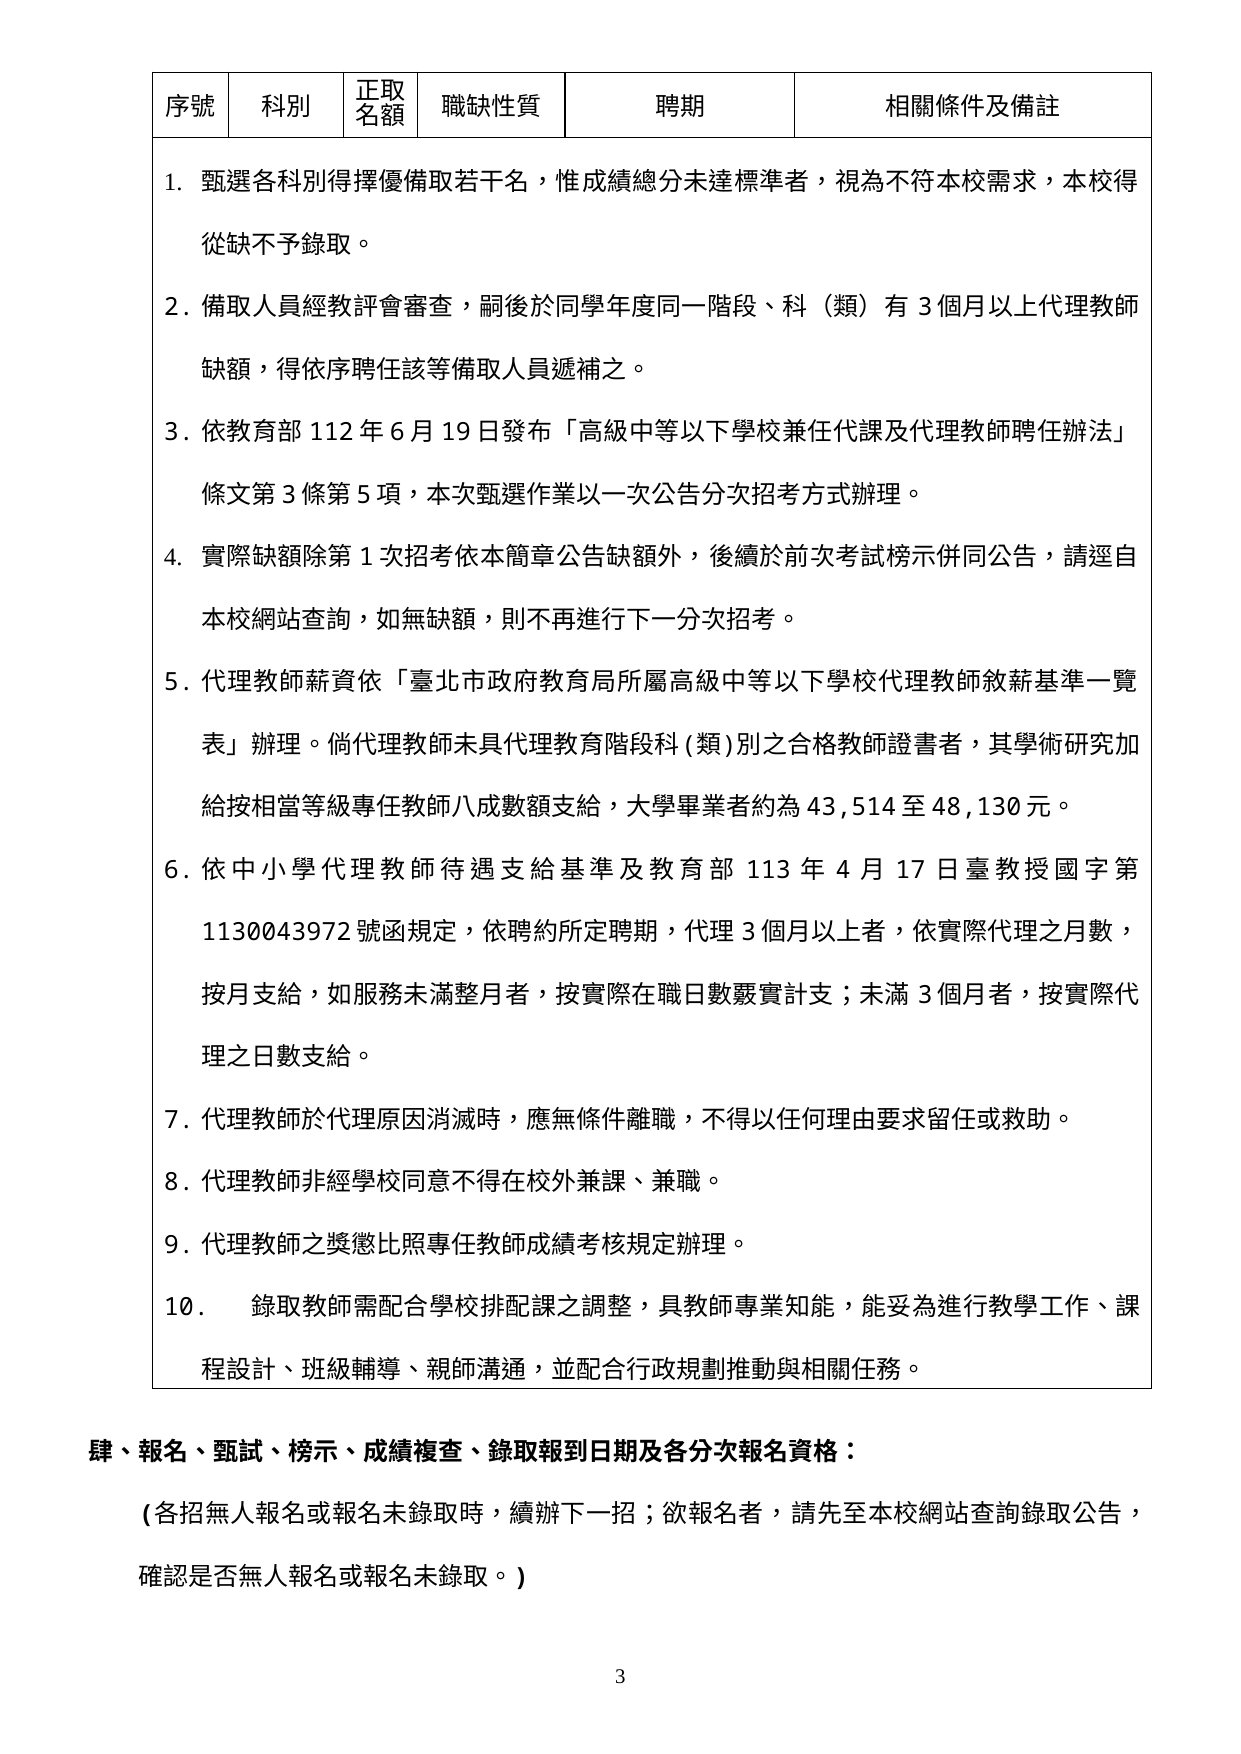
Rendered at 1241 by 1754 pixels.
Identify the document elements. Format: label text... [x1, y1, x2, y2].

table_header 正取名額 [344, 73, 417, 137]
table_header 序號 [153, 73, 228, 137]
table_header 科別 [229, 73, 343, 137]
table_header 相關條件及備註 [795, 73, 1151, 137]
table_header 職缺性質 [418, 73, 564, 137]
table_cell 甄選各科別得擇優備取若干名，惟成績總分未達標準者，視為不符本校需求，本校得從缺不予錄取。 備取人員經教評會審查，嗣後於同學年度同一階段、科（類）有3個月以上代理教師缺額，得依序聘任該等備取人員遞補之。 依教育部112年6月19日發布「高級中等以下學校兼任代課及代理教師聘任辦法」條文第3條第5項，本次甄選作業以一次公告分次招考方式辦理。 實際缺額除第1次招考依本簡章公告缺額外，後續於前次考試榜示併同公告，請逕自本校網站查詢，如無缺額，則不再進行下一分次招考。 代理教師薪資依「臺北市政府教育局所屬高級中等以下學校代理教師敘薪基準一覽表」辦理。倘代理教師未具代理教育階段科(類)別之合格教師證書者，其學術研究加給按相當等級專任教師八成數額支給，大學畢業者約為43,514至48,130元。 依中小學代理教師待遇支給基準及教育部113年4月17日臺教授國字第1130043972號函規定，依聘約所定聘期，代理3個月以上者，依實際代理之月數，按月支給，如服務未滿整月者，按實際在職日數覈實計支；未滿3個月者，按實際代理之日數支給。 代理教師於代理原因消滅時，應無條件離職，不得以任何理由要求留任或救助。 代理教師非經學校同意不得在校外兼課、兼職。 代理教師之獎懲比照專任教師成績考核規定辦理。 錄取教師需配合學校排配課之調整，具教師專業知能，能妥為進行教學工作、課程設計、班級輔導、親師溝通，並配合行政規劃推動與相關任務。 [153, 138, 1151, 1388]
text 肆、報名、甄試、榜示、成績複查、錄取報到日期及各分次報名資格： [89, 1408, 1148, 1470]
table_header 聘期 [566, 73, 794, 137]
text (各招無人報名或報名未錄取時，續辦下一招；欲報名者，請先至本校網站查詢錄取公告，確認是否無人報名或報名未錄取。) [139, 1470, 1148, 1595]
